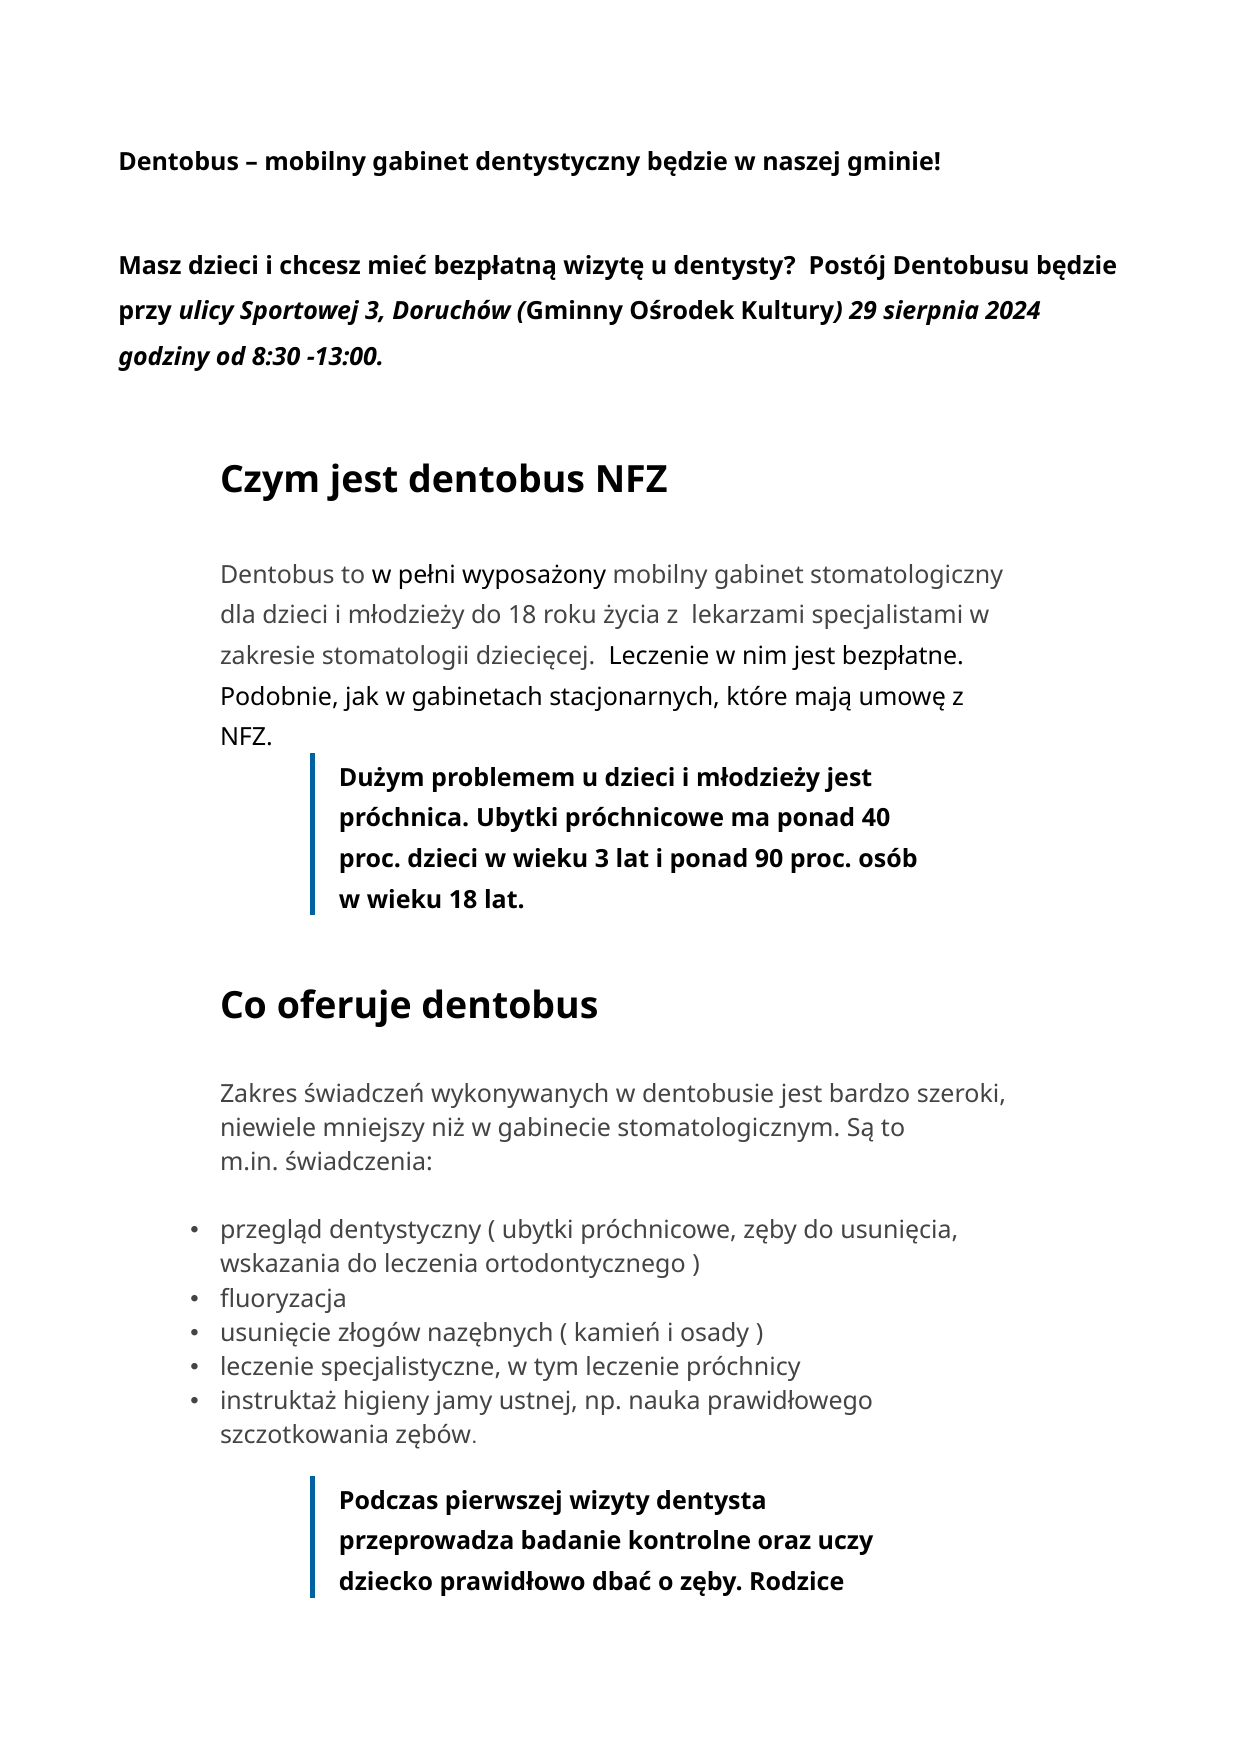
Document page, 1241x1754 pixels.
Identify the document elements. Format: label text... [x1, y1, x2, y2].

text Dentobus to w pełni wyposażony mobilny gabinet stomatologiczny dla dzieci i młodzieży do 18 roku życia z lekarzami specjalistami w zakresie stomatologii dziecięcej. Leczenie w nim jest bezpłatne. Podobnie, jak w gabinetach stacjonarnych, które mają umowę z NFZ. [220, 550, 1021, 753]
text Podczas pierwszej wizyty dentysta przeprowadza badanie kontrolne oraz uczy dziecko prawidłowo dbać o zęby. Rodzice [315, 1476, 930, 1598]
subtitle Czym jest dentobus NFZ [220, 452, 1021, 503]
text Dużym problemem u dzieci i młodzieży jest próchnica. Ubytki próchnicowe ma ponad 40 proc. dzieci w wieku 3 lat i ponad 90 proc. osób w wieku 18 lat. [315, 753, 930, 915]
subtitle Dentobus – mobilny gabinet dentystyczny będzie w naszej gminie! [118, 143, 1122, 177]
list leczenie specjalistyczne, w tym leczenie próchnicy [220, 1348, 1021, 1382]
list instruktaż higieny jamy ustnej, np. nauka prawidłowego szczotkowania zębów. [220, 1382, 1021, 1451]
list fluoryzacja [220, 1280, 1021, 1314]
subtitle Co oferuje dentobus [220, 978, 1021, 1029]
text Masz dzieci i chcesz mieć bezpłatną wizytę u dentysty? Postój Dentobusu będzie przy ulicy Sportowej 3, Doruchów (Gminny Ośrodek Kultury) 29 sierpnia 2024 godziny od 8:30 -13:00. [118, 236, 1122, 372]
text Zakres świadczeń wykonywanych w dentobusie jest bardzo szeroki, niewiele mniejszy niż w gabinecie stomatologicznym. Są to m.in. świadczenia: [220, 1076, 1021, 1178]
list usunięcie złogów nazębnych ( kamień i osady ) [220, 1314, 1021, 1348]
list przegląd dentystyczny ( ubytki próchnicowe, zęby do usunięcia, wskazania do leczenia ortodontycznego ) [220, 1212, 1021, 1280]
